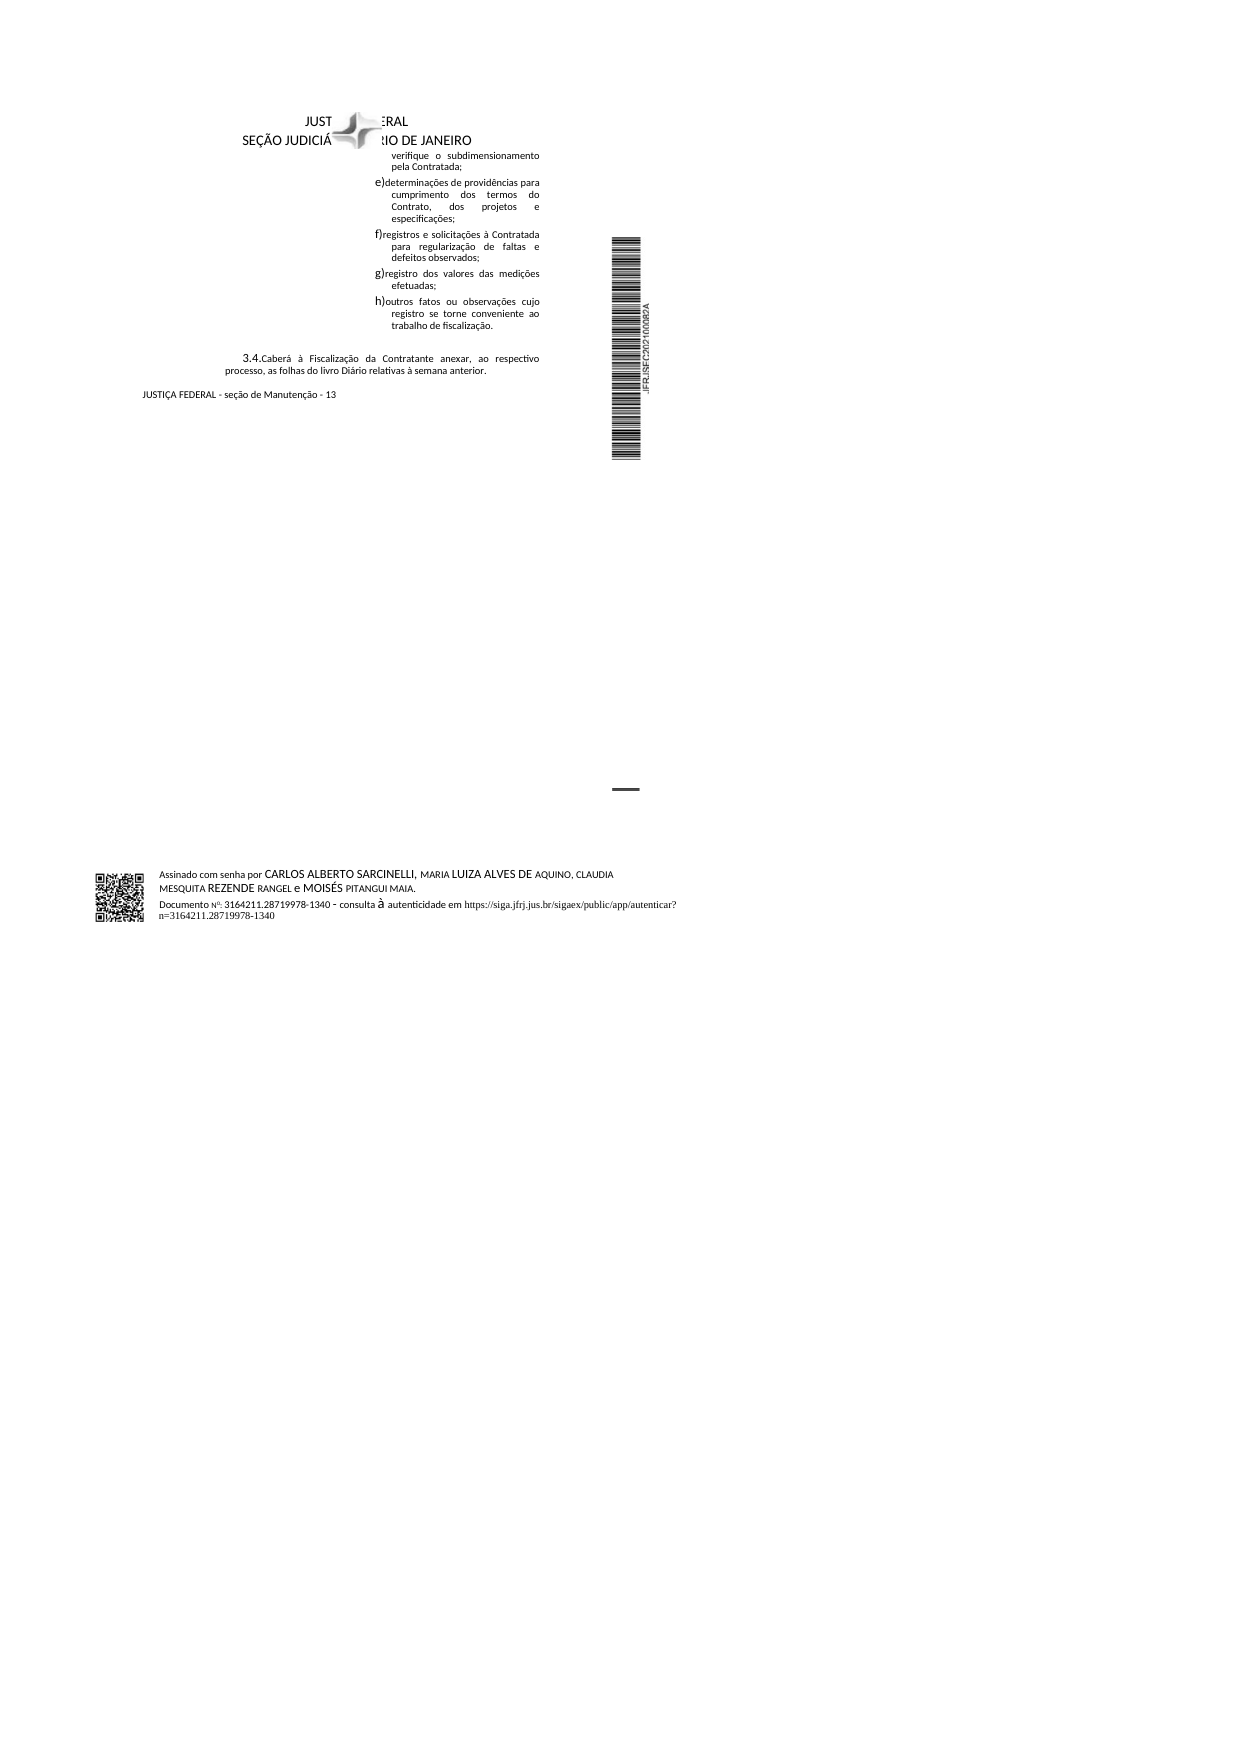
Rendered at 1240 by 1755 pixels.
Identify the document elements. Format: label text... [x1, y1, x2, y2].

list Caberá à Fiscalização da Contratante anexar, ao respectivo processo, as folhas do livro Diário relativas à semana anterior. [150, 351, 539, 377]
list registros e solicitações à Contratada para regularização de faltas e defeitos observados; [133, 227, 539, 264]
list outros fatos ou observações cujo registro se torne conveniente ao trabalho de fiscalização. [133, 294, 539, 332]
list determinações de providências para cumprimento dos termos do Contrato, dos projetos e especificações; [133, 175, 539, 225]
list registro dos valores das medições efetuadas; [133, 266, 539, 292]
list verifique o subdimensionamento pela Contratada; [133, 150, 539, 173]
text JUSTIÇA FEDERAL - seção de Manutenção - 13 [142, 389, 539, 401]
